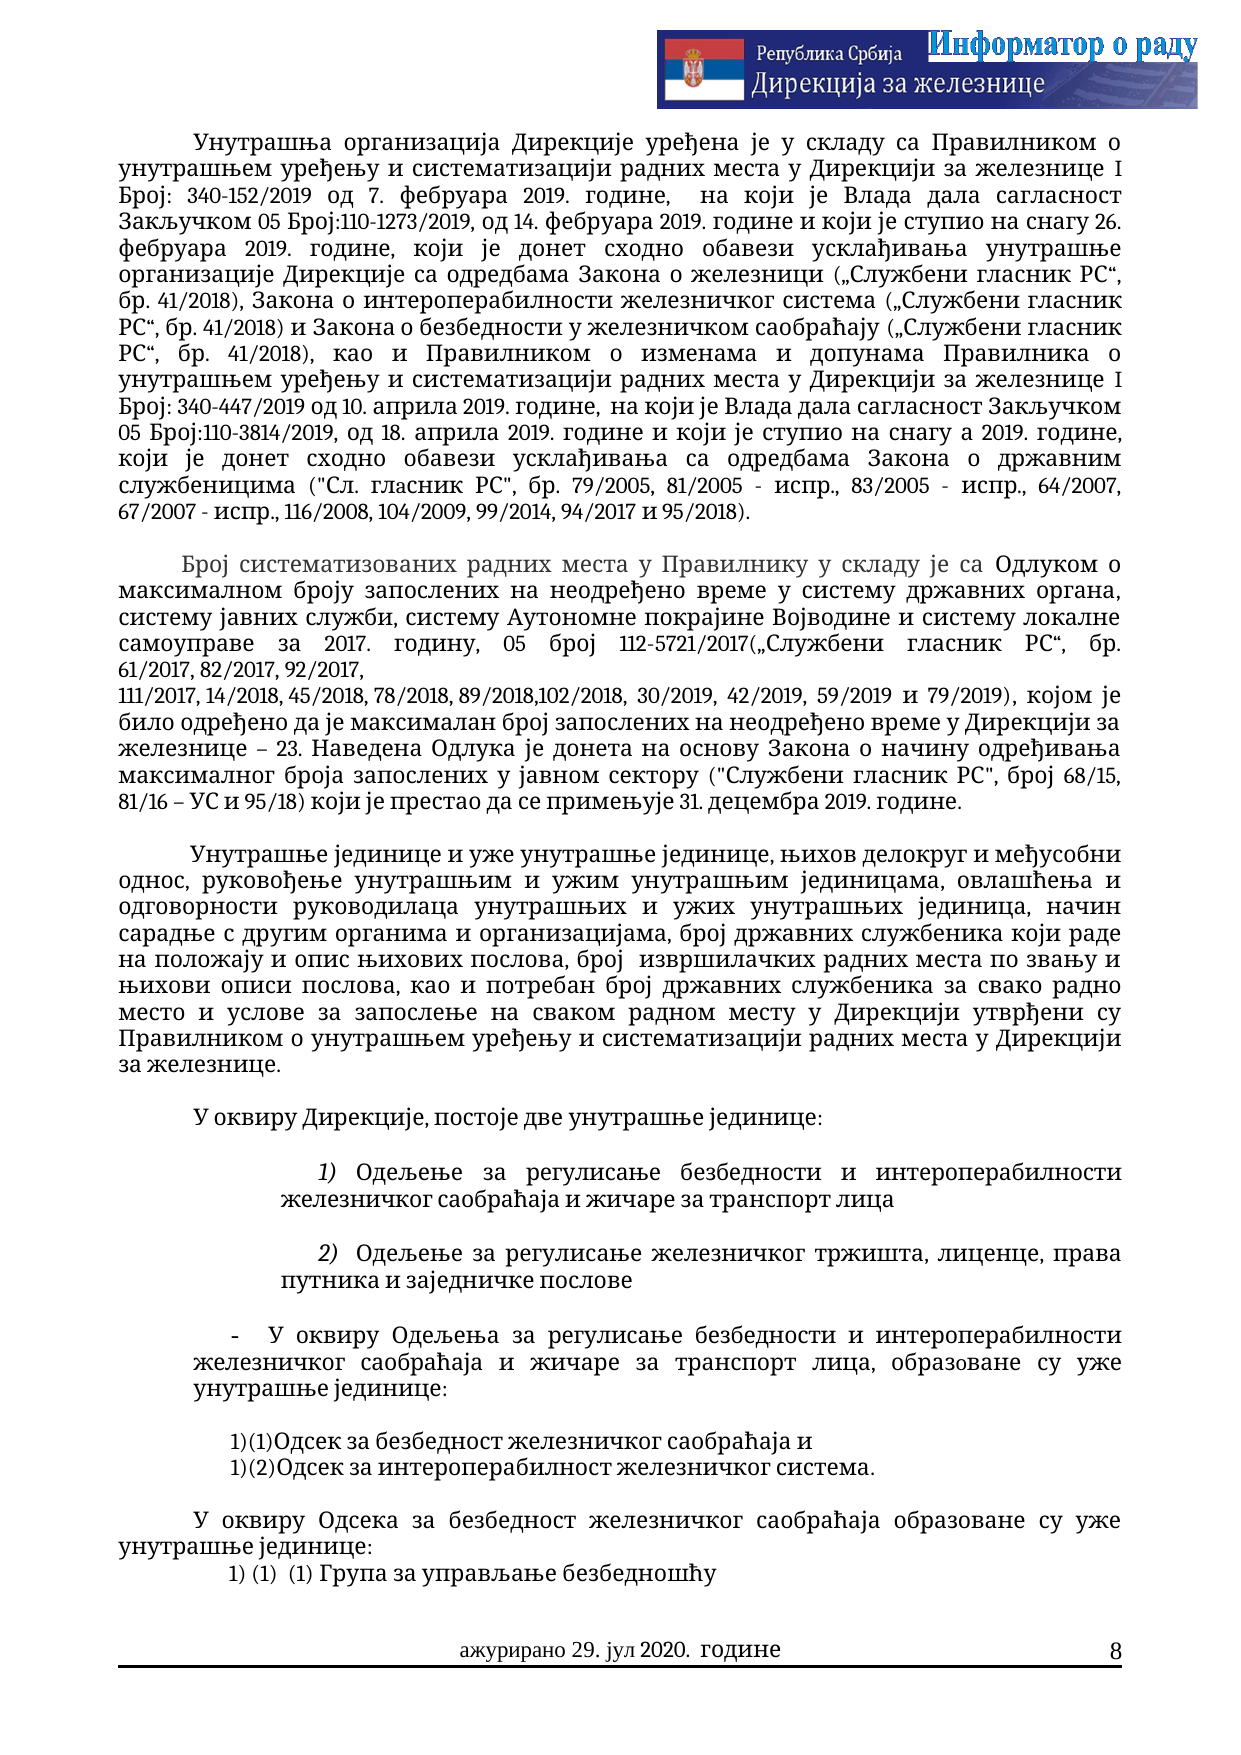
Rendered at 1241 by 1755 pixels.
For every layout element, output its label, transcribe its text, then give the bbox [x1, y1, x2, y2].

text 111/2017, 14/2018, 45/2018, 78/2018, 89/2018,102/2018, 30/2019, 42/2019, 59/2019 и 79/2019), којом је било одређено да је максималан број запослених на неодређено време у Дирекцији за железнице – 23. Наведена Одлука је донета на основу Закона о начину одређивања максималног броја запослених у јавном сектору ("Службени гласник РС", број 68/15, 81/16 – УС и 95/18) који је престао да се примењује 31. децембра 2019. године. [118, 683, 1121, 815]
text 1) (1) (1) Група за управљање безбедношћу [118, 1561, 1122, 1587]
text У оквиру Дирекције, постоје две унутрашње јединице: [118, 1105, 1122, 1131]
list У оквиру Одељења за регулисање безбедности и интероперабилности железничког саобраћаја и жичаре за транспорт лица, образoване су уже унутрашње јединице: [156, 1321, 1122, 1402]
list Одељење за регулисање железничког тржишта, лиценце, права путника и заједничке послове [243, 1239, 1122, 1294]
text 1)(1)Одсек за безбедност железничког саобраћаја и [231, 1429, 1122, 1455]
text Унутрашње јединице и уже унутрашње јединице, њихов делокруг и међусобни однос, руковођење унутрашњим и ужим унутрашњим јединицама, овлашћења и одговорности руководилаца унутрашњих и ужих унутрашњих јединица, начин сарадње с другим органима и организацијама, број државних службеника који раде на положају и опис њихових послова, број извршилачких радних места по звању и њихови описи послова, као и потребан број државних службеника за свако радно место и услове за запослење на сваком радном месту у Дирекцији утврђени су Правилником о унутрашњем уређењу и систематизацији радних места у Дирекцији за железнице. [118, 841, 1122, 1079]
text 1)(2)Одсек за интероперабилност железничког система. [231, 1455, 1122, 1481]
text Број систематизованих радних места у Правилнику у складу је са Одлуком о максималном броју запослених на неодређено време у систему државних органа, систему јавних служби, систему Аутономне покрајине Војводине и систему локалне самоуправе за 2017. годину, 05 број 112-5721/2017(„Службени гласник РС“, бр. 61/2017, 82/2017, 92/2017, [118, 552, 1121, 683]
list Одељење за регулисање безбедности и интероперабилности железничког саобраћаја и жичаре за транспорт лица [243, 1158, 1122, 1213]
text Унутрашња организација Дирекције уређена је у складу са Правилником о унутрашњем уређењу и систематизацији радних места у Дирекцији за железнице I Број: 340-152/2019 од 7. фебруара 2019. године, на који је Влада дала сагласност Закључком 05 Број:110-1273/2019, од 14. фебруара 2019. године и који је ступио на снагу 26. фебруара 2019. године, који је донет сходно обавези усклађивања унутрашње организације Дирекције са одредбама Закона о железници („Службени гласник РС“, бр. 41/2018), Закона о интероперабилности железничког система („Службени гласник РС“, бр. 41/2018) и Закона о безбедности у железничком саобраћају („Службени гласник РС“, бр. 41/2018), као и Правилником о изменама и допунама Правилника о унутрашњем уређењу и систематизацији радних места у Дирекцији за железнице I Број: 340-447/2019 од 10. априла 2019. године, на који је Влада дала сагласност Закључком 05 Број:110-3814/2019, од 18. априла 2019. године и који је ступио на снагу а 2019. године, који је донет сходно обавези усклађивања са одредбама Закона о државним службеницима ("Сл. глaсник РС", бр. 79/2005, 81/2005 - испр., 83/2005 - испр., 64/2007, 67/2007 - испр., 116/2008, 104/2009, 99/2014, 94/2017 и 95/2018). [118, 130, 1122, 525]
text У оквиру Одсека за безбедност железничког саобраћаја образоване су уже унутрашње јединице: [118, 1508, 1122, 1561]
